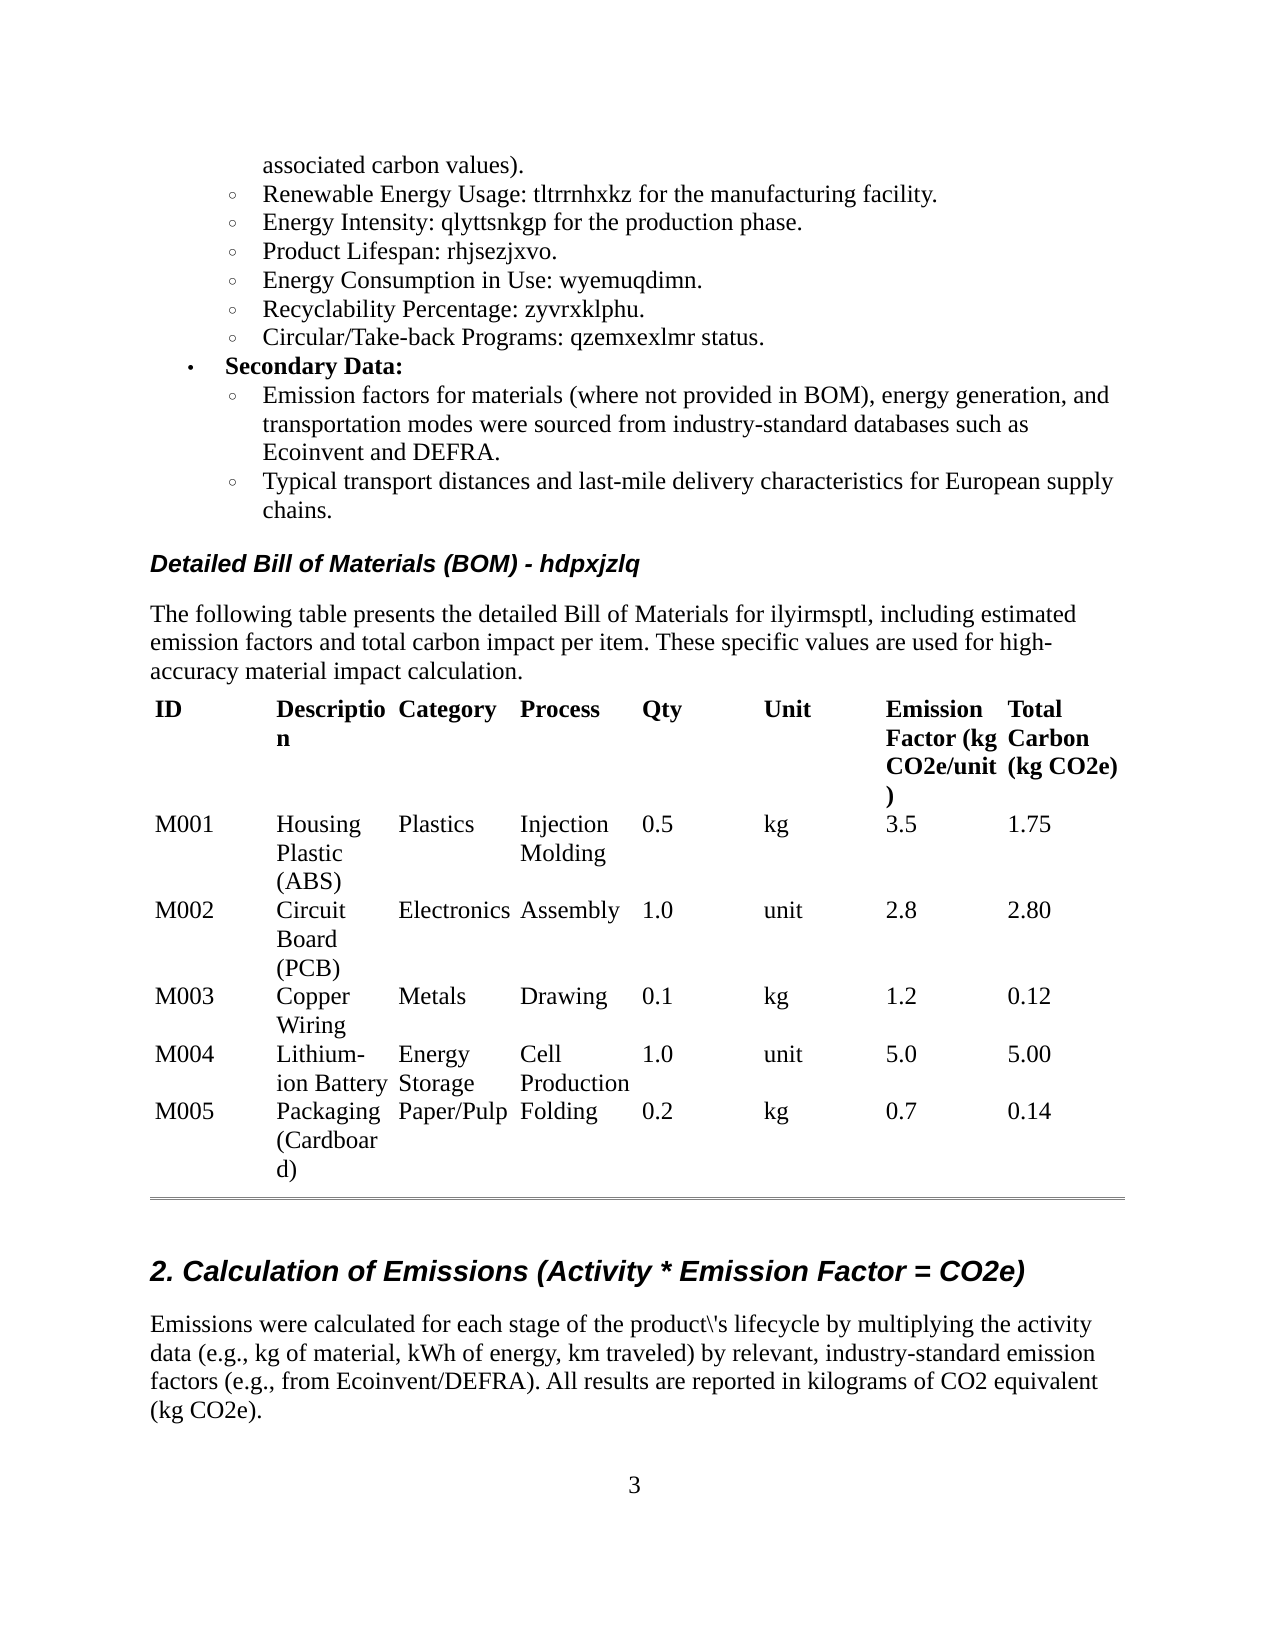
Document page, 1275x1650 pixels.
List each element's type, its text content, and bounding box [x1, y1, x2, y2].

table_header Process [516, 694, 637, 809]
table_cell unit [759, 895, 881, 981]
table_header Emission Factor (kg CO2e/unit) [881, 694, 1003, 809]
table_cell 2.80 [1003, 895, 1125, 981]
table_cell kg [759, 809, 881, 895]
table_cell Electronics [394, 895, 516, 981]
text Emissions were calculated for each stage of the product\'s lifecycle by multiplying the activity data (e.g., kg of material, kWh of energy, km traveled) by relevant, industry-standard emission factors (e.g., from Ecoinvent/DEFRA). All results are reported in kilograms of CO2 equivalent (kg CO2e). [150, 1309, 1125, 1424]
table_cell Circuit Board (PCB) [272, 895, 394, 981]
table_cell M005 [150, 1096, 272, 1183]
table_cell Folding [516, 1096, 637, 1183]
list Product Lifespan: rhjsezjxvo. [225, 236, 1125, 265]
list Secondary Data: [187, 351, 1125, 380]
table_cell 0.14 [1003, 1096, 1125, 1183]
table_header ID [150, 694, 272, 809]
table_cell M004 [150, 1039, 272, 1096]
table_cell M001 [150, 809, 272, 895]
table_cell Injection Molding [516, 809, 637, 895]
table_cell Copper Wiring [272, 981, 394, 1039]
table_cell 1.0 [638, 1039, 759, 1096]
table_header Description [272, 694, 394, 809]
table_cell 0.2 [638, 1096, 759, 1183]
table_cell Housing Plastic (ABS) [272, 809, 394, 895]
list Recyclability Percentage: zyvrxklphu. [225, 294, 1125, 322]
table_cell 0.12 [1003, 981, 1125, 1039]
table_cell kg [759, 1096, 881, 1183]
list Energy Intensity: qlyttsnkgp for the production phase. [225, 207, 1125, 236]
list associated carbon values). [225, 150, 1125, 179]
table_cell Paper/Pulp [394, 1096, 516, 1183]
list Energy Consumption in Use: wyemuqdimn. [225, 265, 1125, 294]
table_cell 1.0 [638, 895, 759, 981]
subtitle 2. Calculation of Emissions (Activity * Emission Factor = CO2e) [150, 1254, 1125, 1287]
table_cell Energy Storage [394, 1039, 516, 1096]
table_cell M003 [150, 981, 272, 1039]
table_header Qty [638, 694, 759, 809]
table_cell 0.1 [638, 981, 759, 1039]
table_header Total Carbon (kg CO2e) [1003, 694, 1125, 809]
list Typical transport distances and last-mile delivery characteristics for European supply chains. [225, 466, 1125, 524]
table_cell 0.5 [638, 809, 759, 895]
table_cell Lithium-ion Battery [272, 1039, 394, 1096]
table_cell 0.7 [881, 1096, 1003, 1183]
table_cell Cell Production [516, 1039, 637, 1096]
table_cell Drawing [516, 981, 637, 1039]
table_cell Packaging (Cardboard) [272, 1096, 394, 1183]
table_cell kg [759, 981, 881, 1039]
subtitle Detailed Bill of Materials (BOM) - hdpxjzlq [150, 549, 1125, 577]
table_header Category [394, 694, 516, 809]
table_cell 5.0 [881, 1039, 1003, 1096]
list Emission factors for materials (where not provided in BOM), energy generation, and transportation modes were sourced from industry-standard databases such as Ecoinvent and DEFRA. [225, 380, 1125, 466]
list Renewable Energy Usage: tltrrnhxkz for the manufacturing facility. [225, 179, 1125, 207]
table_cell 1.2 [881, 981, 1003, 1039]
table_cell M002 [150, 895, 272, 981]
table_cell Plastics [394, 809, 516, 895]
table_cell 1.75 [1003, 809, 1125, 895]
table_cell 2.8 [881, 895, 1003, 981]
table_header Unit [759, 694, 881, 809]
table_cell 3.5 [881, 809, 1003, 895]
table_cell 5.00 [1003, 1039, 1125, 1096]
text The following table presents the detailed Bill of Materials for ilyirmsptl, including estimated emission factors and total carbon impact per item. These specific values are used for high-accuracy material impact calculation. [150, 599, 1125, 685]
table_cell Metals [394, 981, 516, 1039]
table_cell unit [759, 1039, 881, 1096]
list Circular/Take-back Programs: qzemxexlmr status. [225, 322, 1125, 351]
table_cell Assembly [516, 895, 637, 981]
